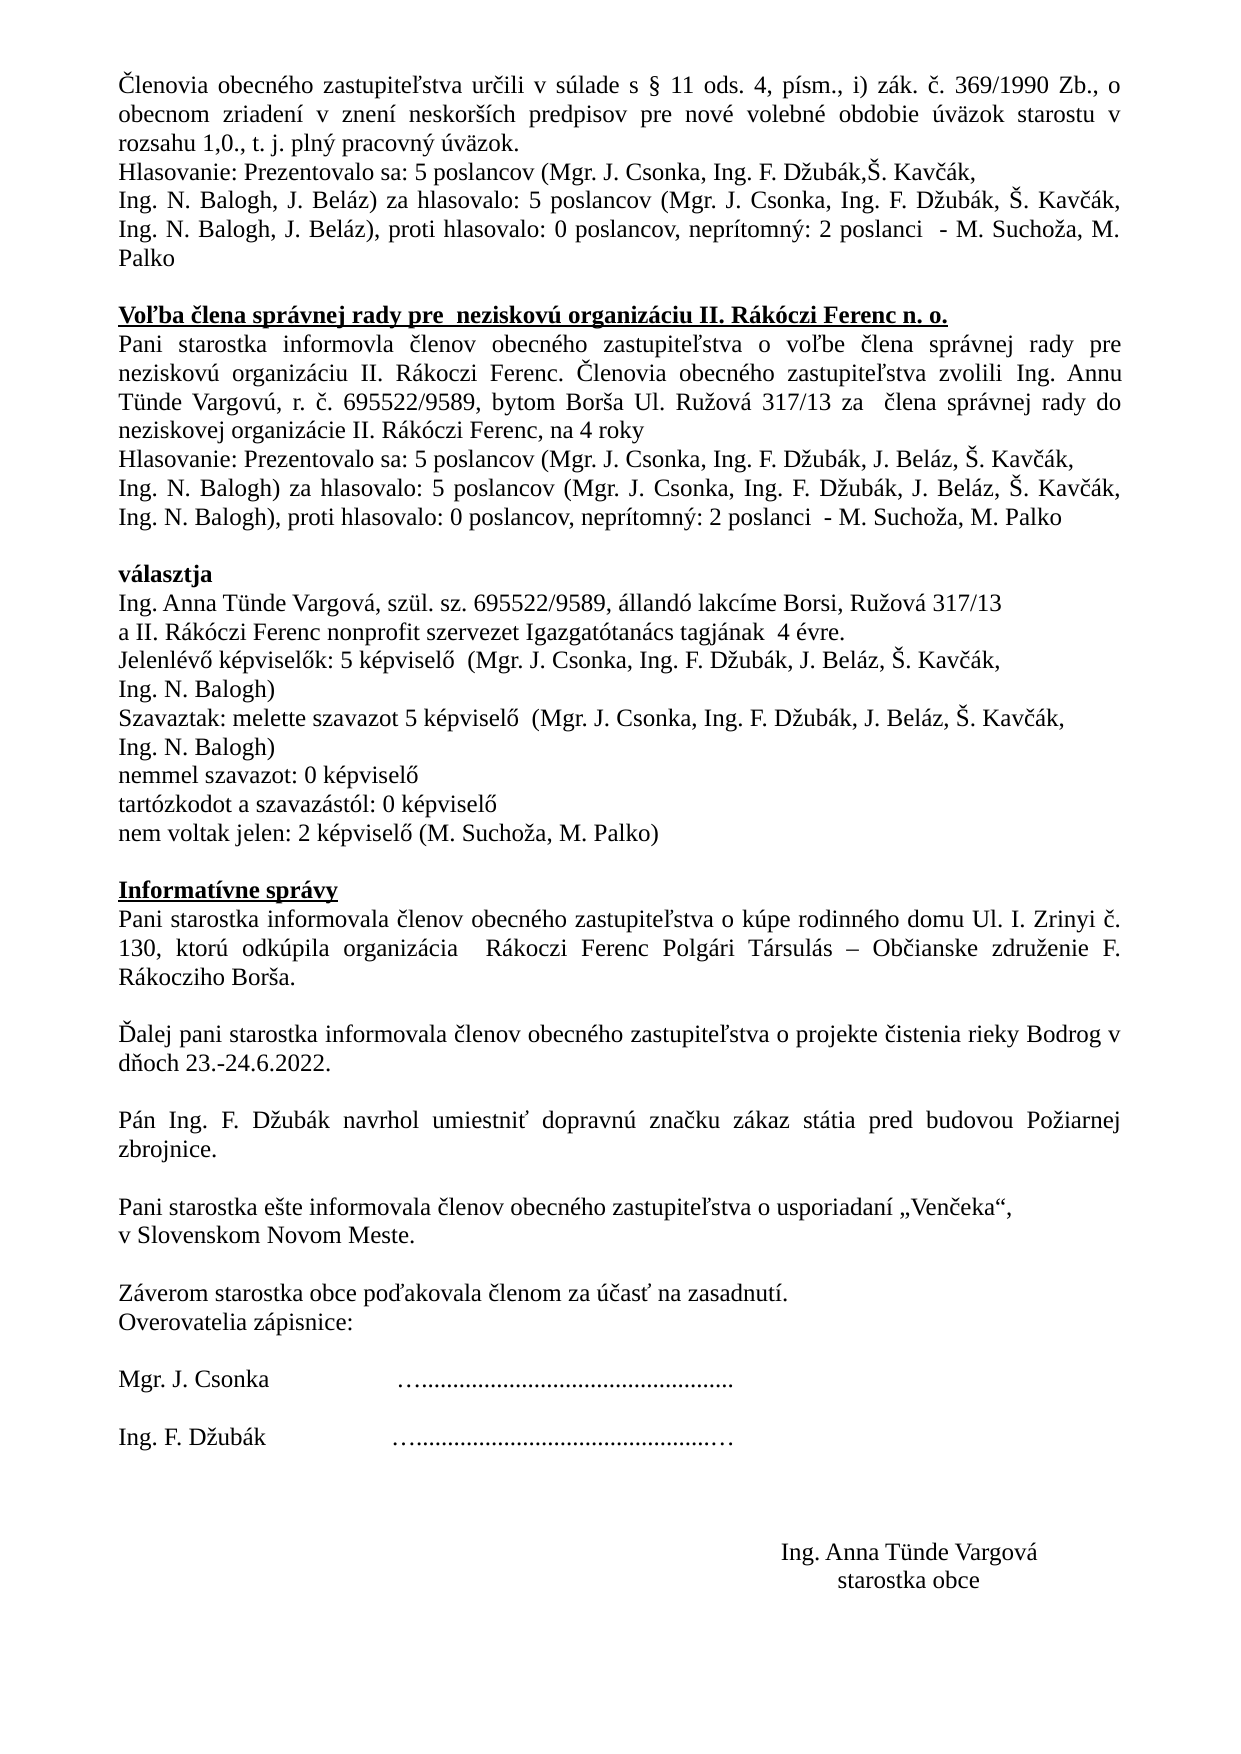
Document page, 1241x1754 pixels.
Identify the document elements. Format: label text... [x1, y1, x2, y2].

text Hlasovanie: Prezentovalo sa: 5 poslancov (Mgr. J. Csonka, Ing. F. Džubák, J. Beláz, Š. Kavčák, [118, 444, 1122, 473]
text v Slovenskom Novom Meste. [118, 1220, 1122, 1249]
text Pán Ing. F. Džubák navrhol umiestniť dopravnú značku zákaz státia pred budovou Požiarnej zbrojnice. [118, 1105, 1122, 1163]
text Ing. Anna Tünde Vargová, szül. sz. 695522/9589, állandó lakcíme Borsi, Ružová 317/13 [118, 588, 1122, 617]
text Ing. N. Balogh, J. Beláz) za hlasovalo: 5 poslancov (Mgr. J. Csonka, Ing. F. Džubák, Š. Kavčák, Ing. N. Balogh, J. Beláz), proti hlasovalo: 0 poslancov, neprítomný: 2 poslanci - M. Suchoža, M. Palko [118, 185, 1122, 272]
text Overovatelia zápisnice: [118, 1307, 1122, 1335]
text választja [118, 559, 1122, 588]
text a II. Rákóczi Ferenc nonprofit szervezet Igazgatótanács tagjának 4 évre. [118, 617, 1122, 645]
text Ing. F. Džubák …...............................................… [118, 1422, 1122, 1450]
text Pani starostka informovala členov obecného zastupiteľstva o kúpe rodinného domu Ul. I. Zrinyi č. 130, ktorú odkúpila organizácia Rákoczi Ferenc Polgári Társulás – Občianske združenie F. Rákocziho Borša. [118, 904, 1122, 990]
text Ing. N. Balogh) za hlasovalo: 5 poslancov (Mgr. J. Csonka, Ing. F. Džubák, J. Beláz, Š. Kavčák, Ing. N. Balogh), proti hlasovalo: 0 poslancov, neprítomný: 2 poslanci - M. Suchoža, M. Palko [118, 473, 1122, 530]
text tartózkodot a szavazástól: 0 képviselő [118, 789, 1122, 818]
text nemmel szavazot: 0 képviselő [118, 760, 1122, 789]
text Záverom starostka obce poďakovala členom za účasť na zasadnutí. [118, 1278, 1122, 1307]
text starostka obce [644, 1565, 1122, 1594]
text Voľba člena správnej rady pre neziskovú organizáciu II. Rákóczi Ferenc n. o. [118, 300, 1122, 329]
text Pani starostka ešte informovala členov obecného zastupiteľstva o usporiadaní „Venčeka“, [118, 1192, 1122, 1220]
text Ing. Anna Tünde Vargová [118, 1537, 1122, 1565]
text Pani starostka informovla členov obecného zastupiteľstva o voľbe člena správnej rady pre neziskovú organizáciu II. Rákoczi Ferenc. Členovia obecného zastupiteľstva zvolili Ing. Annu Tünde Vargovú, r. č. 695522/9589, bytom Borša Ul. Ružová 317/13 za člena správnej rady do neziskovej organizácie II. Rákóczi Ferenc, na 4 roky [118, 329, 1122, 444]
text Mgr. J. Csonka ….................................................. [118, 1364, 1122, 1393]
text Szavaztak: melette szavazot 5 képviselő (Mgr. J. Csonka, Ing. F. Džubák, J. Beláz, Š. Kavčák, [118, 703, 1122, 732]
text Hlasovanie: Prezentovalo sa: 5 poslancov (Mgr. J. Csonka, Ing. F. Džubák,Š. Kavčák, [118, 157, 1122, 185]
text Ďalej pani starostka informovala členov obecného zastupiteľstva o projekte čistenia rieky Bodrog v dňoch 23.-24.6.2022. [118, 1019, 1122, 1077]
text Ing. N. Balogh) [118, 732, 1122, 760]
text Členovia obecného zastupiteľstva určili v súlade s § 11 ods. 4, písm., i) zák. č. 369/1990 Zb., o obecnom zriadení v znení neskorších predpisov pre nové volebné obdobie úväzok starostu v rozsahu 1,0., t. j. plný pracovný úväzok. [118, 70, 1122, 157]
text Informatívne správy [118, 875, 1122, 904]
text nem voltak jelen: 2 képviselő (M. Suchoža, M. Palko) [118, 818, 1122, 847]
text Jelenlévő képviselők: 5 képviselő (Mgr. J. Csonka, Ing. F. Džubák, J. Beláz, Š. Kavčák, [118, 645, 1122, 674]
text Ing. N. Balogh) [118, 674, 1122, 703]
